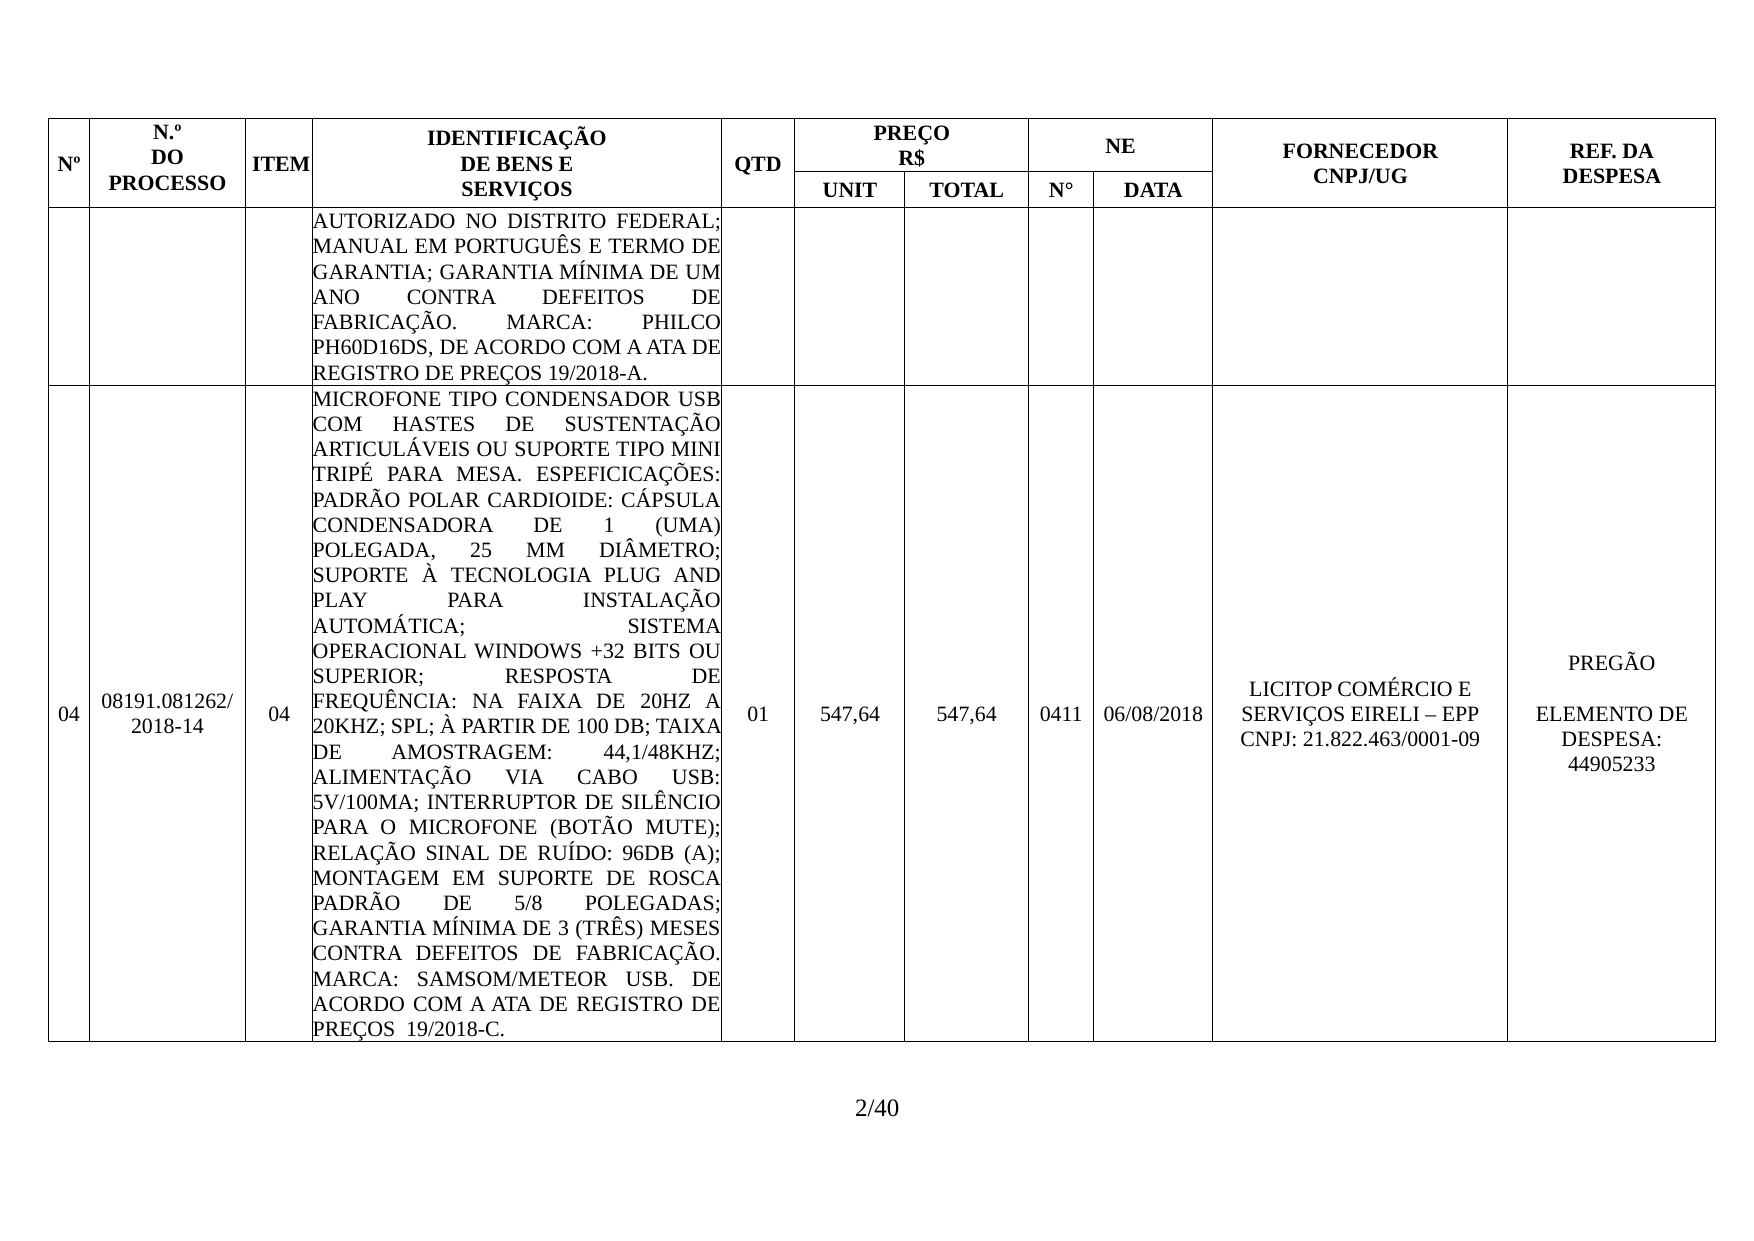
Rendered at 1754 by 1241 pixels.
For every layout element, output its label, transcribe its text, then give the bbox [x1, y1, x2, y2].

table_cell 0411 [1029, 386, 1093, 1041]
table_header REF. DA DESPESA [1508, 119, 1715, 207]
table_cell [795, 208, 904, 385]
table_cell TOTAL [905, 172, 1028, 207]
table_header FORNECEDOR CNPJ/UG [1213, 119, 1507, 207]
table_cell MICROFONE TIPO CONDENSADOR USB COM HASTES DE SUSTENTAÇÃO ARTICULÁVEIS OU SUPORTE TIPO MINI TRIPÉ PARA MESA. ESPEFICICAÇÕES: PADRÃO POLAR CARDIOIDE: CÁPSULA CONDENSADORA DE 1 (UMA) POLEGADA, 25 MM DIÂMETRO; SUPORTE À TECNOLOGIA PLUG AND PLAY PARA INSTALAÇÃO AUTOMÁTICA; SISTEMA OPERACIONAL WINDOWS +32 BITS OU SUPERIOR; RESPOSTA DE FREQUÊNCIA: NA FAIXA DE 20HZ A 20KHZ; SPL; À PARTIR DE 100 DB; TAIXA DE AMOSTRAGEM: 44,1/48KHZ; ALIMENTAÇÃO VIA CABO USB: 5V/100MA; INTERRUPTOR DE SILÊNCIO PARA O MICROFONE (BOTÃO MUTE); RELAÇÃO SINAL DE RUÍDO: 96DB (A); MONTAGEM EM SUPORTE DE ROSCA PADRÃO DE 5/8 POLEGADAS; GARANTIA MÍNIMA DE 3 (TRÊS) MESES CONTRA DEFEITOS DE FABRICAÇÃO. MARCA: SAMSOM/METEOR USB. DE ACORDO COM A ATA DE REGISTRO DE PREÇOS 19/2018-C. [313, 386, 721, 1041]
table_cell [722, 208, 794, 385]
table_header NE [1029, 119, 1212, 171]
table_header IDENTIFICAÇÃO DE BENS E SERVIÇOS [313, 119, 721, 207]
table_cell 08191.081262/ 2018-14 [90, 386, 245, 1041]
table_cell 547,64 [795, 386, 904, 1041]
table_cell [905, 208, 1028, 385]
table_header ITEM [246, 119, 312, 207]
table_cell AUTORIZADO NO DISTRITO FEDERAL; MANUAL EM PORTUGUÊS E TERMO DE GARANTIA; GARANTIA MÍNIMA DE UM ANO CONTRA DEFEITOS DE FABRICAÇÃO. MARCA: PHILCO PH60D16DS, DE ACORDO COM A ATA DE REGISTRO DE PREÇOS 19/2018-A. [313, 208, 721, 385]
table_cell [90, 208, 245, 385]
table_cell LICITOP COMÉRCIO E SERVIÇOS EIRELI – EPP CNPJ: 21.822.463/0001-09 [1213, 386, 1507, 1041]
table_cell 04 [246, 386, 312, 1041]
table_cell 01 [722, 386, 794, 1041]
table_cell DATA [1094, 172, 1212, 207]
table_cell [246, 208, 312, 385]
table_cell 04 [49, 386, 89, 1041]
table_header QTD [722, 119, 794, 207]
table_cell [1029, 208, 1093, 385]
table_cell 547,64 [905, 386, 1028, 1041]
table_header PREÇO R$ [795, 119, 1028, 171]
table_cell 06/08/2018 [1094, 386, 1212, 1041]
table_cell PREGÃO ELEMENTO DE DESPESA: 44905233 [1508, 386, 1715, 1041]
table_cell N° [1029, 172, 1093, 207]
table_cell [1094, 208, 1212, 385]
table_cell [1508, 208, 1715, 385]
table_header Nº [49, 119, 89, 207]
table_cell [49, 208, 89, 385]
table_cell [1213, 208, 1507, 385]
table_header N.º DO PROCESSO [90, 119, 245, 207]
table_cell UNIT [795, 172, 904, 207]
